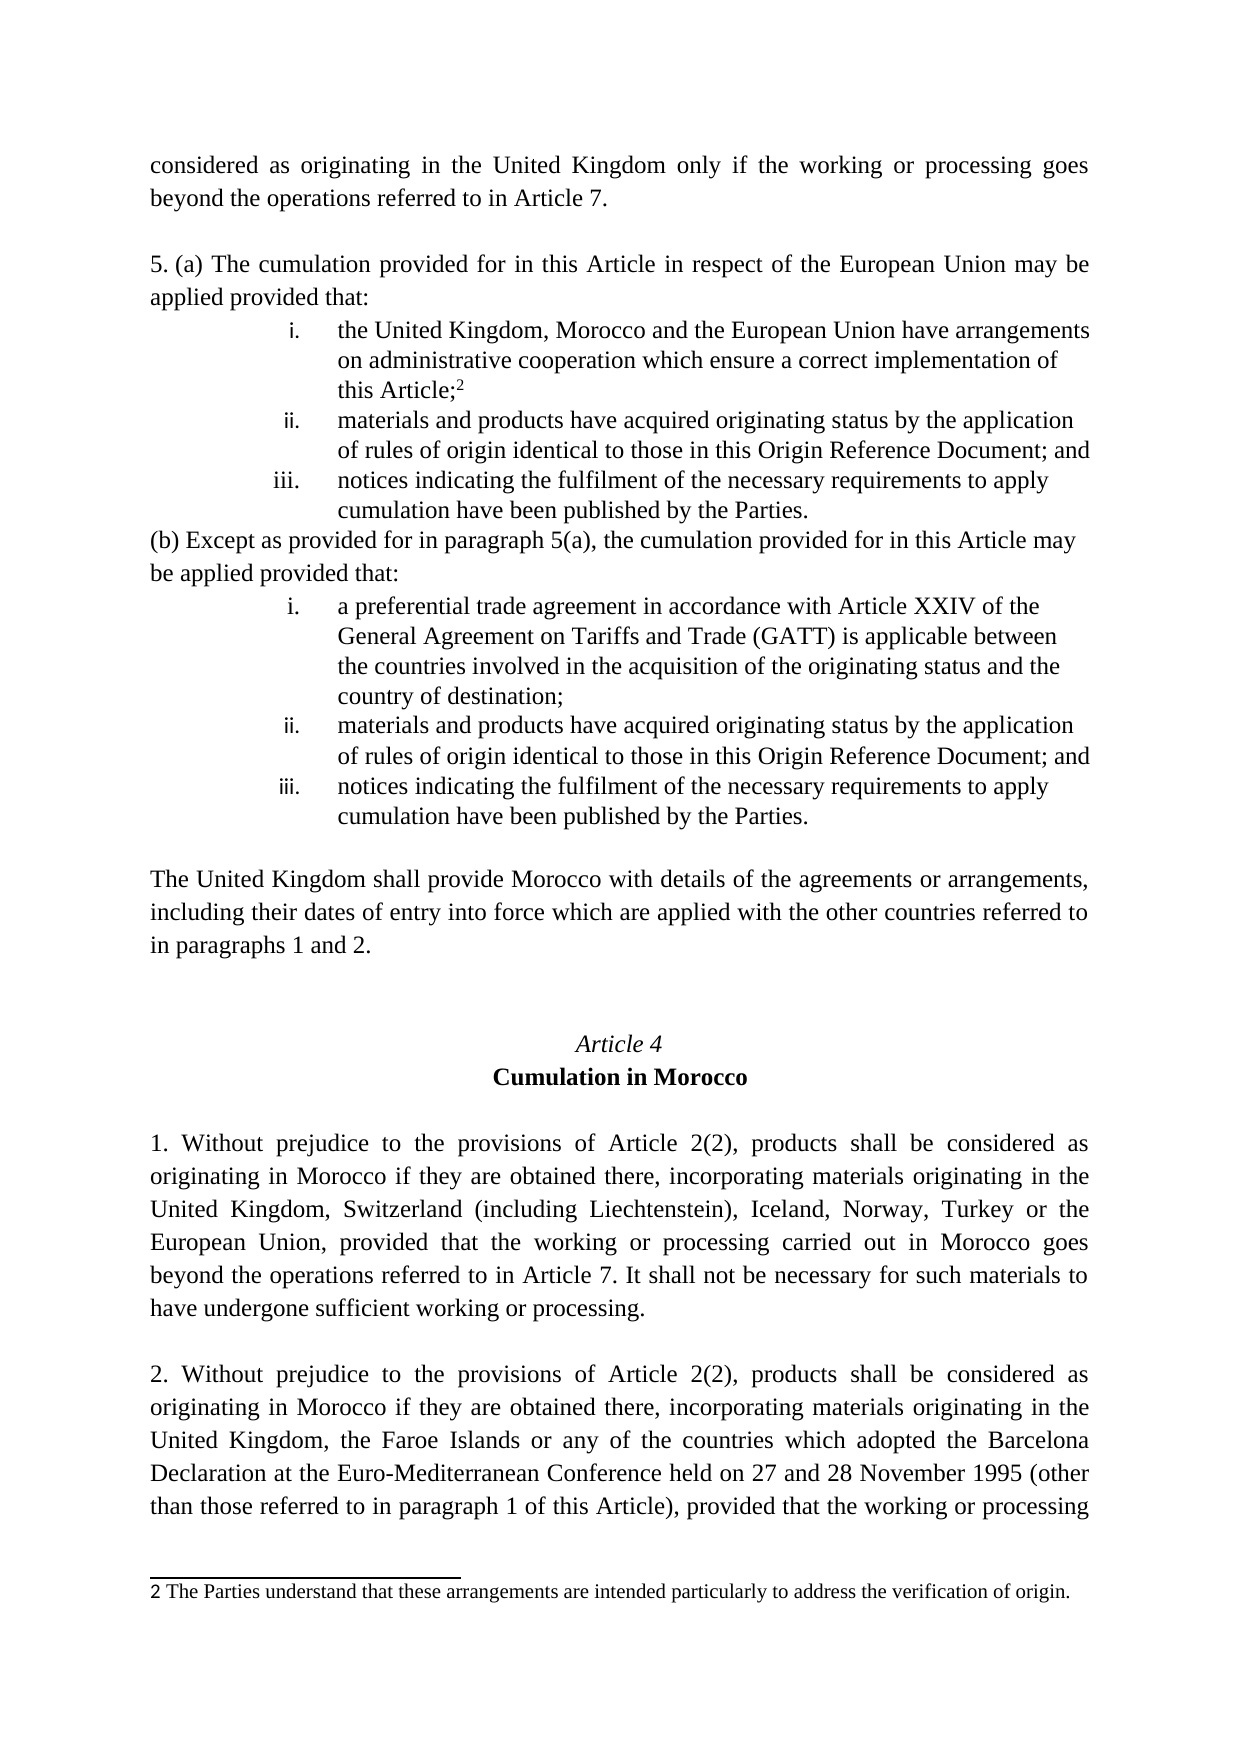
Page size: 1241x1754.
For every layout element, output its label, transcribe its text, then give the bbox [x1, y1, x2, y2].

text The United Kingdom shall provide Morocco with details of the agreements or arrangements, including their dates of entry into force which are applied with the other countries referred to in paragraphs 1 and 2. [150, 864, 1090, 959]
text (b) Except as provided for in paragraph 5(a), the cumulation provided for in this Article may be applied provided that: [150, 525, 1090, 587]
text 1. Without prejudice to the provisions of Article 2(2), products shall be considered as originating in Morocco if they are obtained there, incorporating materials originating in the United Kingdom, Switzerland (including Liechtenstein), Iceland, Norway, Turkey or the European Union, provided that the working or processing carried out in Morocco goes beyond the operations referred to in Article 7. It shall not be necessary for such materials to have undergone sufficient working or processing. [150, 1128, 1090, 1322]
text Cumulation in Morocco [150, 1062, 1090, 1091]
text Article 4 [150, 1029, 1090, 1058]
list a preferential trade agreement in accordance with Article XXIV of the General Agreement on Tariffs and Trade (GATT) is applicable between the countries involved in the acquisition of the originating status and the country of destination; [300, 591, 1090, 709]
list the United Kingdom, Morocco and the European Union have arrangements on administrative cooperation which ensure a correct implementation of this Article; [300, 315, 1090, 404]
text 2. Without prejudice to the provisions of Article 2(2), products shall be considered as originating in Morocco if they are obtained there, incorporating materials originating in the United Kingdom, the Faroe Islands or any of the countries which adopted the Barcelona Declaration at the Euro-Mediterranean Conference held on 27 and 28 November 1995 (other than those referred to in paragraph 1 of this Article), provided that the working or processing [150, 1359, 1090, 1520]
list notices indicating the fulfilment of the necessary requirements to apply cumulation have been published by the Parties. [300, 771, 1090, 830]
list materials and products have acquired originating status by the application of rules of origin identical to those in this Origin Reference Document; and [300, 405, 1090, 464]
text considered as originating in the United Kingdom only if the working or processing goes beyond the operations referred to in Article 7. [150, 150, 1090, 212]
text 5. (a) The cumulation provided for in this Article in respect of the European Union may be applied provided that: [150, 249, 1090, 311]
list The Parties understand that these arrangements are intended particularly to address the verification of origin. [150, 1578, 1090, 1604]
list materials and products have acquired originating status by the application of rules of origin identical to those in this Origin Reference Document; and [300, 711, 1090, 769]
list notices indicating the fulfilment of the necessary requirements to apply cumulation have been published by the Parties. [300, 465, 1090, 524]
